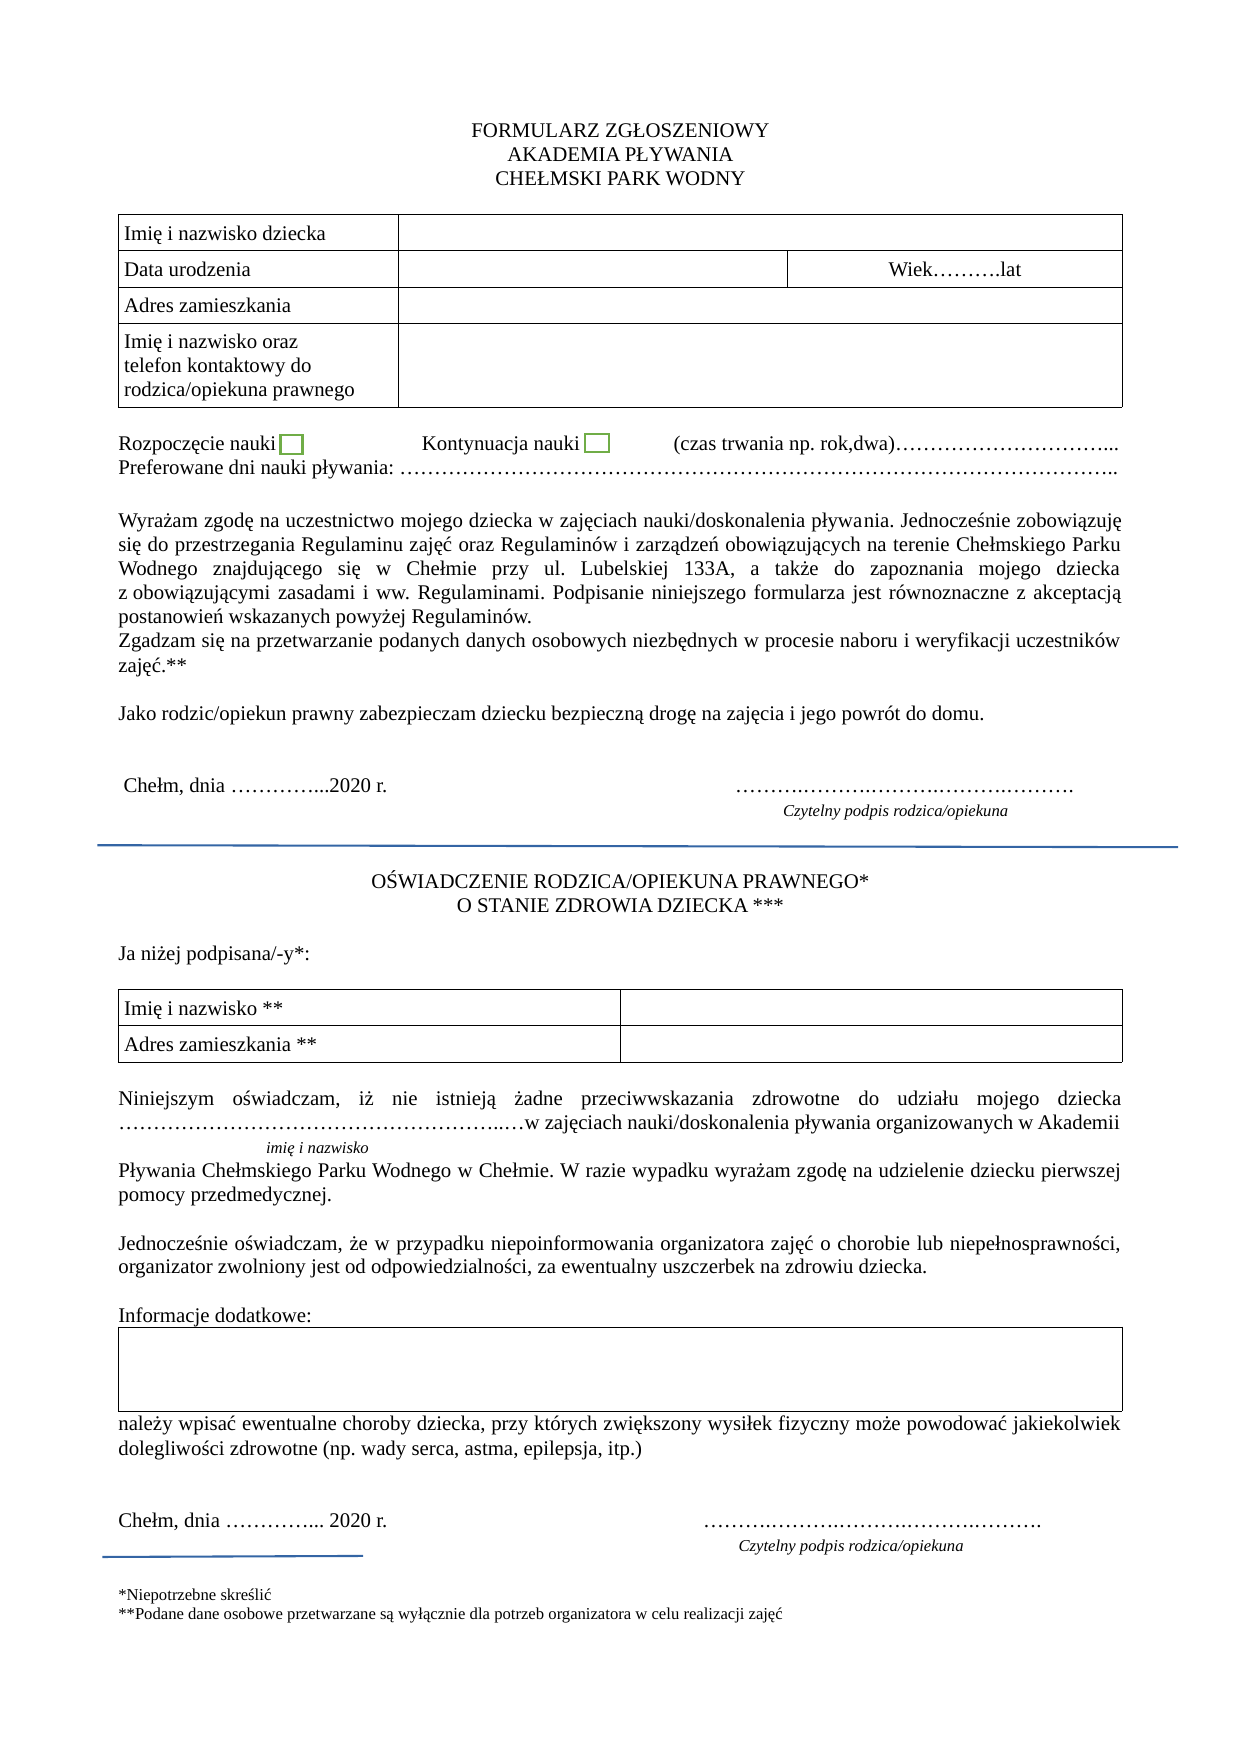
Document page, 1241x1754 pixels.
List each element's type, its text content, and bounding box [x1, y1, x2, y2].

text Ja niżej podpisana/-y*: [118, 941, 1122, 965]
text należy wpisać ewentualne choroby dziecka, przy których zwiększony wysiłek fizyczny może powodować jakiekolwiek dolegliwości zdrowotne (np. wady serca, astma, epilepsja, itp.) [118, 1412, 1122, 1459]
text *Niepotrzebne skreślić [118, 1584, 1122, 1604]
table_header [119, 1328, 1122, 1411]
text FORMULARZ ZGŁOSZENIOWY [118, 118, 1122, 142]
text **Podane dane osobowe przetwarzane są wyłącznie dla potrzeb organizatora w celu realizacji zajęć [118, 1604, 1122, 1623]
text imię i nazwisko [118, 1134, 1122, 1158]
text Czytelny podpis rodzica/opiekuna [118, 797, 1122, 821]
text Wyrażam zgodę na uczestnictwo mojego dziecka w zajęciach nauki/doskonalenia pływania. Jednocześnie zobowiązuję się do przestrzegania Regulaminu zajęć oraz Regulaminów i zarządzeń obowiązujących na terenie Chełmskiego Parku Wodnego znajdującego się w Chełmie przy ul. Lubelskiej 133A, a także do zapoznania mojego dziecka z obowiązującymi zasadami i ww. Regulaminami. Podpisanie niniejszego formularza jest równoznaczne z akceptacją postanowień wskazanych powyżej Regulaminów. [118, 508, 1122, 628]
table_cell [399, 251, 787, 286]
text Informacje dodatkowe: [118, 1303, 1122, 1327]
table_header Imię i nazwisko ** [119, 990, 620, 1025]
text Pływania Chełmskiego Parku Wodnego w Chełmie. W razie wypadku wyrażam zgodę na udzielenie dziecku pierwszej pomocy przedmedycznej. [118, 1158, 1122, 1206]
text Czytelny podpis rodzica/opiekuna [118, 1532, 1122, 1556]
text Preferowane dni nauki pływania: ………………………………………………………………………………………….. [118, 455, 1122, 479]
table_cell [621, 1026, 1122, 1061]
text Zgadzam się na przetwarzanie podanych danych osobowych niezbędnych w procesie naboru i weryfikacji uczestników zajęć.** [118, 628, 1122, 677]
table_header Imię i nazwisko dziecka [119, 215, 398, 250]
text O STANIE ZDROWIA DZIECKA *** [118, 893, 1122, 917]
table_cell [399, 324, 1122, 407]
table_cell Data urodzenia [119, 251, 398, 286]
text Chełm, dnia …………... 2020 r. ……….……….……….……….………. [118, 1508, 1122, 1532]
text Jako rodzic/opiekun prawny zabezpieczam dziecku bezpieczną drogę na zajęcia i jego powrót do domu. [118, 701, 1122, 725]
table_cell [399, 288, 1122, 322]
table_cell Wiek……….lat [788, 251, 1122, 286]
text Chełm, dnia …………...2020 r. ……….……….……….……….………. [118, 773, 1122, 797]
text Jednocześnie oświadczam, że w przypadku niepoinformowania organizatora zajęć o chorobie lub niepełnosprawności, organizator zwolniony jest od odpowiedzialności, za ewentualny uszczerbek na zdrowiu dziecka. [118, 1230, 1122, 1278]
table_cell Adres zamieszkania [119, 288, 398, 322]
text CHEŁMSKI PARK WODNY [118, 166, 1122, 190]
text Niniejszym oświadczam, iż nie istnieją żadne przeciwwskazania zdrowotne do udziału mojego dziecka ………………………………………………..…w zajęciach nauki/doskonalenia pływania organizowanych w Akademii [118, 1086, 1122, 1134]
table_header [399, 215, 1122, 250]
table_cell Adres zamieszkania ** [119, 1026, 620, 1061]
text Rozpoczęcie nauki Kontynuacja nauki (czas trwania np. rok,dwa)…………………………... [118, 431, 1122, 455]
text OŚWIADCZENIE RODZICA/OPIEKUNA PRAWNEGO* [118, 869, 1122, 893]
table_header [621, 990, 1122, 1025]
table_cell Imię i nazwisko oraz telefon kontaktowy do rodzica/opiekuna prawnego [119, 324, 398, 407]
text AKADEMIA PŁYWANIA [118, 142, 1122, 166]
